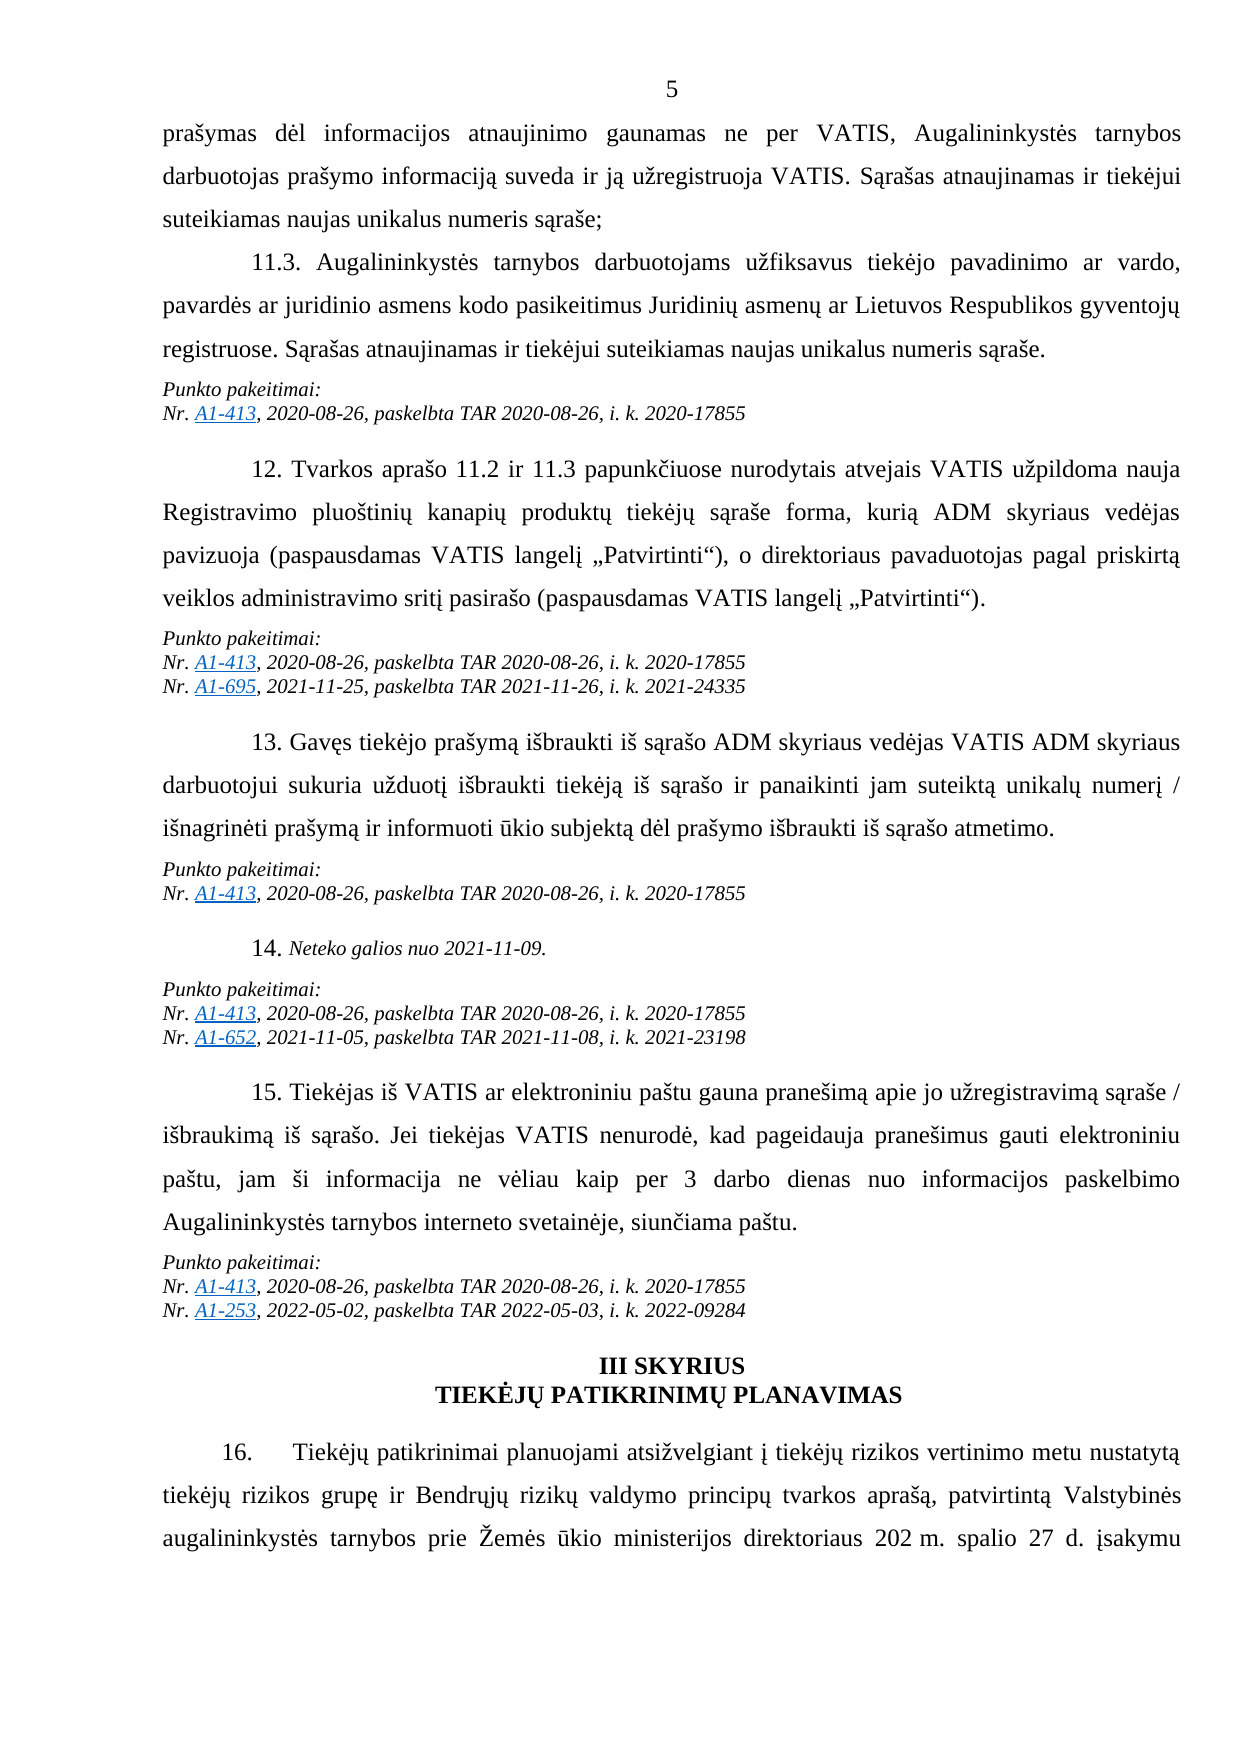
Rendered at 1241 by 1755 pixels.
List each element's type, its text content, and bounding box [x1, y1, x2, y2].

text Punkto pakeitimai: [162, 857, 1181, 881]
text Nr. A1-253, 2022-05-02, paskelbta TAR 2022-05-03, i. k. 2022-09284 [162, 1298, 1181, 1322]
text 11.3. Augalininkystės tarnybos darbuotojams užfiksavus tiekėjo pavadinimo ar vardo, pavardės ar juridinio asmens kodo pasikeitimus Juridinių asmenų ar Lietuvos Respublikos gyventojų registruose. Sąrašas atnaujinamas ir tiekėjui suteikiamas naujas unikalus numeris sąraše. [162, 247, 1181, 362]
text prašymas dėl informacijos atnaujinimo gaunamas ne per VATIS, Augalininkystės tarnybos darbuotojas prašymo informaciją suveda ir ją užregistruoja VATIS. Sąrašas atnaujinamas ir tiekėjui suteikiamas naujas unikalus numeris sąraše; [162, 118, 1181, 233]
text Punkto pakeitimai: [162, 626, 1181, 650]
text Nr. A1-695, 2021-11-25, paskelbta TAR 2021-11-26, i. k. 2021-24335 [162, 674, 1181, 698]
text Nr. A1-413, 2020-08-26, paskelbta TAR 2020-08-26, i. k. 2020-17855 [162, 650, 1181, 674]
text Nr. A1-413, 2020-08-26, paskelbta TAR 2020-08-26, i. k. 2020-17855 [162, 1274, 1181, 1298]
text Punkto pakeitimai: [162, 377, 1181, 401]
text 12. Tvarkos aprašo 11.2 ir 11.3 papunkčiuose nurodytais atvejais VATIS užpildoma nauja Registravimo pluoštinių kanapių produktų tiekėjų sąraše forma, kurią ADM skyriaus vedėjas pavizuoja (paspausdamas VATIS langelį „Patvirtinti“), o direktoriaus pavaduotojas pagal priskirtą veiklos administravimo sritį pasirašo (paspausdamas VATIS langelį „Patvirtinti“). [162, 454, 1181, 612]
text Nr. A1-413, 2020-08-26, paskelbta TAR 2020-08-26, i. k. 2020-17855 [162, 401, 1181, 425]
text 13. Gavęs tiekėjo prašymą išbraukti iš sąrašo ADM skyriaus vedėjas VATIS ADM skyriaus darbuotojui sukuria užduotį išbraukti tiekėją iš sąrašo ir panaikinti jam suteiktą unikalų numerį / išnagrinėti prašymą ir informuoti ūkio subjektą dėl prašymo išbraukti iš sąrašo atmetimo. [162, 727, 1181, 842]
text 15. Tiekėjas iš VATIS ar elektroniniu paštu gauna pranešimą apie jo užregistravimą sąraše / išbraukimą iš sąrašo. Jei tiekėjas VATIS nenurodė, kad pageidauja pranešimus gauti elektroniniu paštu, jam ši informacija ne vėliau kaip per 3 darbo dienas nuo informacijos paskelbimo Augalininkystės tarnybos interneto svetainėje, siunčiama paštu. [162, 1077, 1181, 1236]
text Punkto pakeitimai: [162, 977, 1181, 1001]
text Punkto pakeitimai: [162, 1250, 1181, 1274]
text III SKYRIUS [162, 1351, 1181, 1380]
text Nr. A1-413, 2020-08-26, paskelbta TAR 2020-08-26, i. k. 2020-17855 [162, 1001, 1181, 1025]
text Nr. A1-413, 2020-08-26, paskelbta TAR 2020-08-26, i. k. 2020-17855 [162, 881, 1181, 905]
text Nr. A1-652, 2021-11-05, paskelbta TAR 2021-11-08, i. k. 2021-23198 [162, 1025, 1181, 1049]
text 16. Tiekėjų patikrinimai planuojami atsižvelgiant į tiekėjų rizikos vertinimo metu nustatytą tiekėjų rizikos grupę ir Bendrųjų rizikų valdymo principų tvarkos aprašą, patvirtintą Valstybinės augalininkystės tarnybos prie Žemės ūkio ministerijos direktoriaus 202 m. spalio 27 d. įsakymu [162, 1437, 1181, 1552]
text TIEKĖJŲ PAtikrinimų Planavimas [162, 1380, 1181, 1408]
text 14. Neteko galios nuo 2021-11-09. [162, 933, 1181, 962]
